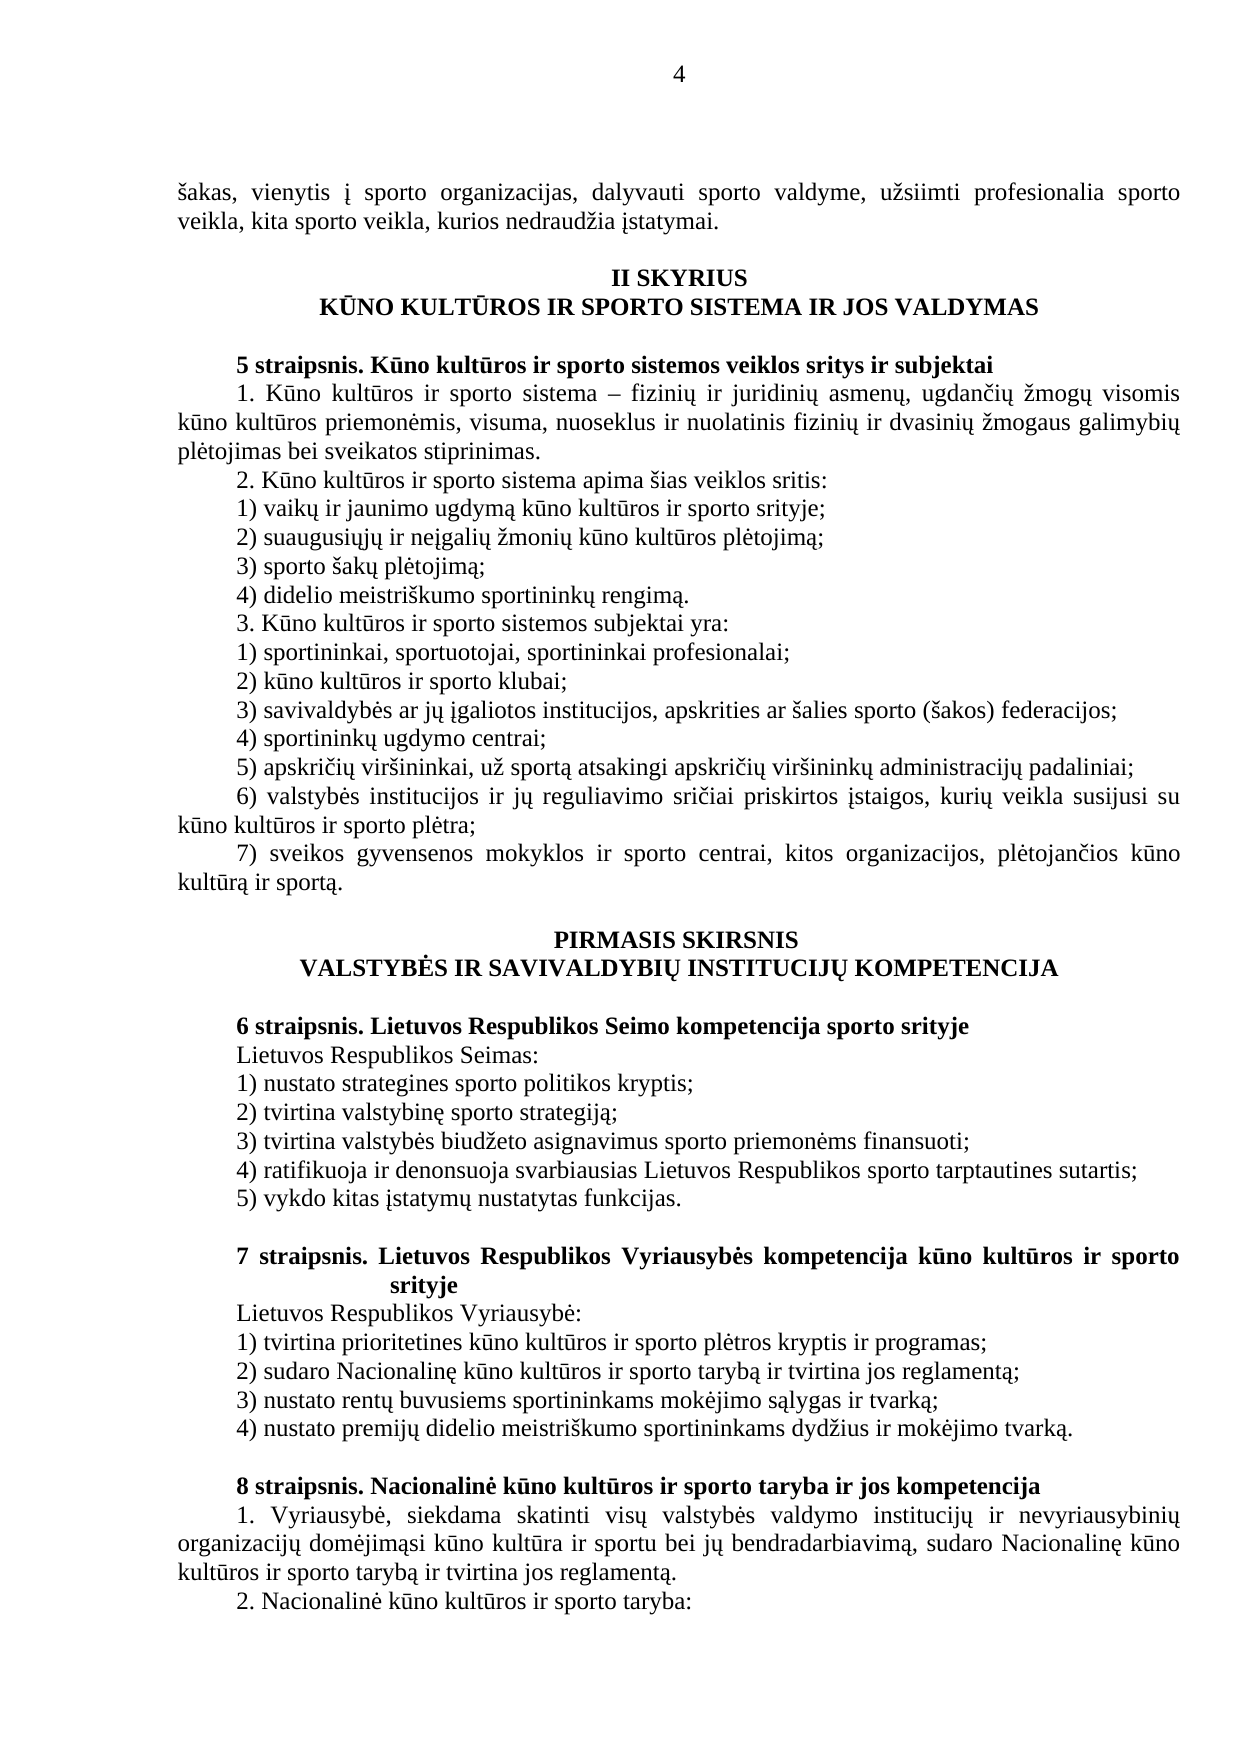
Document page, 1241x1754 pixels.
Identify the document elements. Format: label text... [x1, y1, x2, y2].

text 1) sportininkai, sportuotojai, sportininkai profesionalai; [177, 637, 1181, 666]
text VALSTYBĖS IR SAVIVALDYBIŲ INSTITUCIJŲ KOMPETENCIJA [177, 953, 1181, 982]
text 5) apskričių viršininkai, už sportą atsakingi apskričių viršininkų administracijų padaliniai; [177, 752, 1181, 781]
text 3) nustato rentų buvusiems sportininkams mokėjimo sąlygas ir tvarką; [177, 1385, 1181, 1413]
text 3) savivaldybės ar jų įgaliotos institucijos, apskrities ar šalies sporto (šakos) federacijos; [177, 695, 1181, 723]
text 1) vaikų ir jaunimo ugdymą kūno kultūros ir sporto srityje; [177, 493, 1181, 522]
text 4) sportininkų ugdymo centrai; [177, 723, 1181, 752]
text 2) suaugusiųjų ir neįgalių žmonių kūno kultūros plėtojimą; [177, 522, 1181, 551]
text 2. Kūno kultūros ir sporto sistema apima šias veiklos sritis: [177, 465, 1181, 493]
text 5 straipsnis. Kūno kultūros ir sporto sistemos veiklos sritys ir subjektai [177, 350, 1181, 378]
text 2. Nacionalinė kūno kultūros ir sporto taryba: [177, 1586, 1181, 1615]
text 1) tvirtina prioritetines kūno kultūros ir sporto plėtros kryptis ir programas; [177, 1327, 1181, 1356]
text 7) sveikos gyvensenos mokyklos ir sporto centrai, kitos organizacijos, plėtojančios kūno kultūrą ir sportą. [177, 838, 1181, 896]
text 3. Kūno kultūros ir sporto sistemos subjektai yra: [177, 608, 1181, 637]
text 2) tvirtina valstybinę sporto strategiją; [177, 1097, 1181, 1126]
text KŪNO KULTŪROS IR SPORTO SISTEMA IR JOS VALDYMAS [177, 292, 1181, 321]
text 2) kūno kultūros ir sporto klubai; [177, 666, 1181, 695]
text Lietuvos Respublikos Vyriausybė: [177, 1298, 1181, 1327]
text 8 straipsnis. Nacionalinė kūno kultūros ir sporto taryba ir jos kompetencija [177, 1471, 1181, 1500]
text 1) nustato strategines sporto politikos kryptis; [177, 1068, 1181, 1097]
text PIRMASIS SKIRSNIS [177, 925, 1181, 953]
text 1. Vyriausybė, siekdama skatinti visų valstybės valdymo institucijų ir nevyriausybinių organizacijų domėjimąsi kūno kultūra ir sportu bei jų bendradarbiavimą, sudaro Nacionalinę kūno kultūros ir sporto tarybą ir tvirtina jos reglamentą. [177, 1500, 1181, 1586]
text 6 straipsnis. Lietuvos Respublikos Seimo kompetencija sporto srityje [177, 1011, 1181, 1040]
text 7 straipsnis. Lietuvos Respublikos Vyriausybės kompetencija kūno kultūros ir sporto srityje [236, 1241, 1181, 1298]
text 2) sudaro Nacionalinę kūno kultūros ir sporto tarybą ir tvirtina jos reglamentą; [177, 1356, 1181, 1385]
text 1. Kūno kultūros ir sporto sistema – fizinių ir juridinių asmenų, ugdančių žmogų visomis kūno kultūros priemonėmis, visuma, nuoseklus ir nuolatinis fizinių ir dvasinių žmogaus galimybių plėtojimas bei sveikatos stiprinimas. [177, 378, 1181, 465]
text Lietuvos Respublikos Seimas: [177, 1040, 1181, 1068]
text 6) valstybės institucijos ir jų reguliavimo sričiai priskirtos įstaigos, kurių veikla susijusi su kūno kultūros ir sporto plėtra; [177, 781, 1181, 838]
text 4) didelio meistriškumo sportininkų rengimą. [177, 580, 1181, 608]
text 4) nustato premijų didelio meistriškumo sportininkams dydžius ir mokėjimo tvarką. [177, 1413, 1181, 1442]
text šakas, vienytis į sporto organizacijas, dalyvauti sporto valdyme, užsiimti profesionalia sporto veikla, kita sporto veikla, kurios nedraudžia įstatymai. [177, 177, 1181, 235]
text 3) sporto šakų plėtojimą; [177, 551, 1181, 580]
text 5) vykdo kitas įstatymų nustatytas funkcijas. [177, 1183, 1181, 1212]
text 3) tvirtina valstybės biudžeto asignavimus sporto priemonėms finansuoti; [177, 1126, 1181, 1155]
text 4) ratifikuoja ir denonsuoja svarbiausias Lietuvos Respublikos sporto tarptautines sutartis; [177, 1155, 1181, 1183]
text II SKYRIUS [177, 263, 1181, 292]
